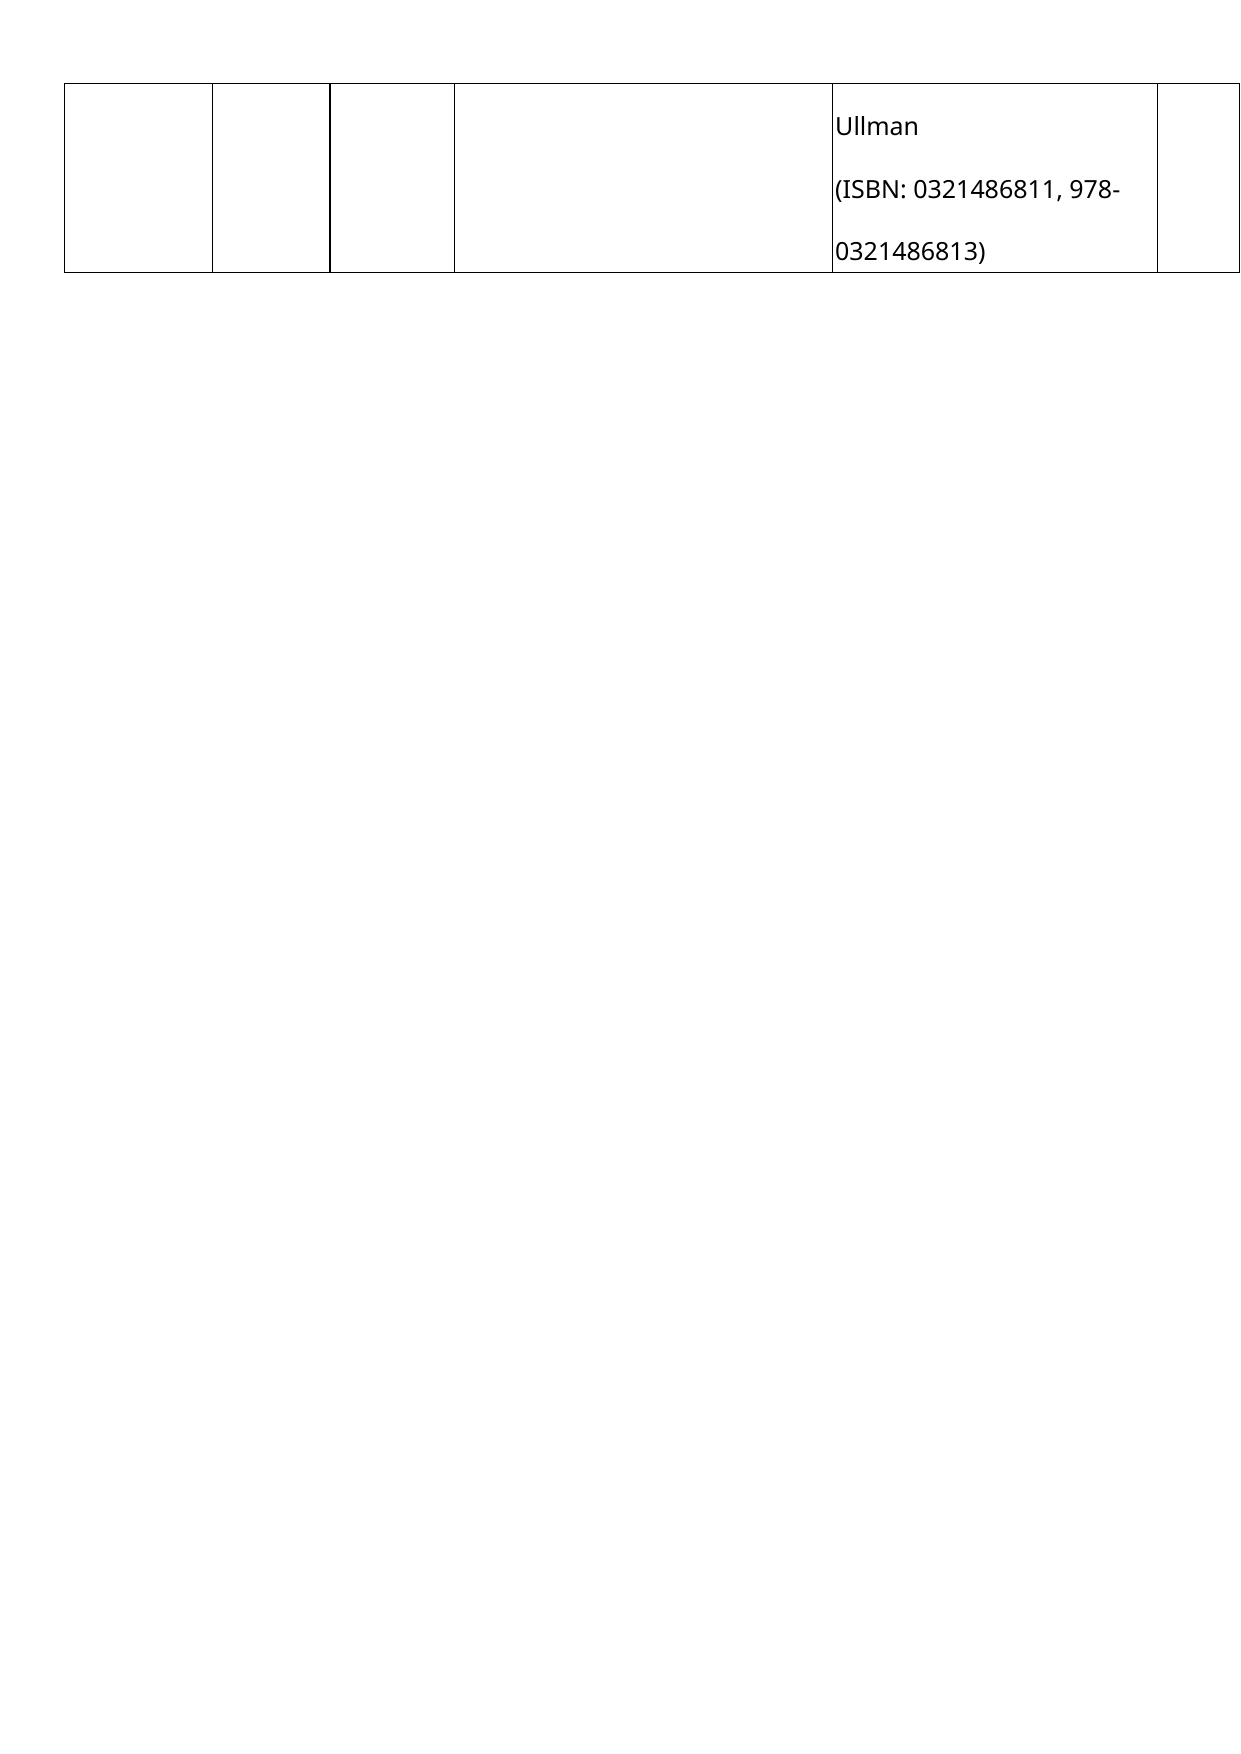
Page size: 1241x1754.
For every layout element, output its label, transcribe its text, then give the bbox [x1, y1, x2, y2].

table_cell [65, 84, 212, 272]
table_cell Ullman (ISBN: 0321486811, 978-0321486813) [833, 84, 1157, 272]
table_cell [213, 84, 329, 272]
table_cell [1158, 84, 1239, 272]
table_cell [455, 84, 832, 272]
table_cell [331, 84, 454, 272]
